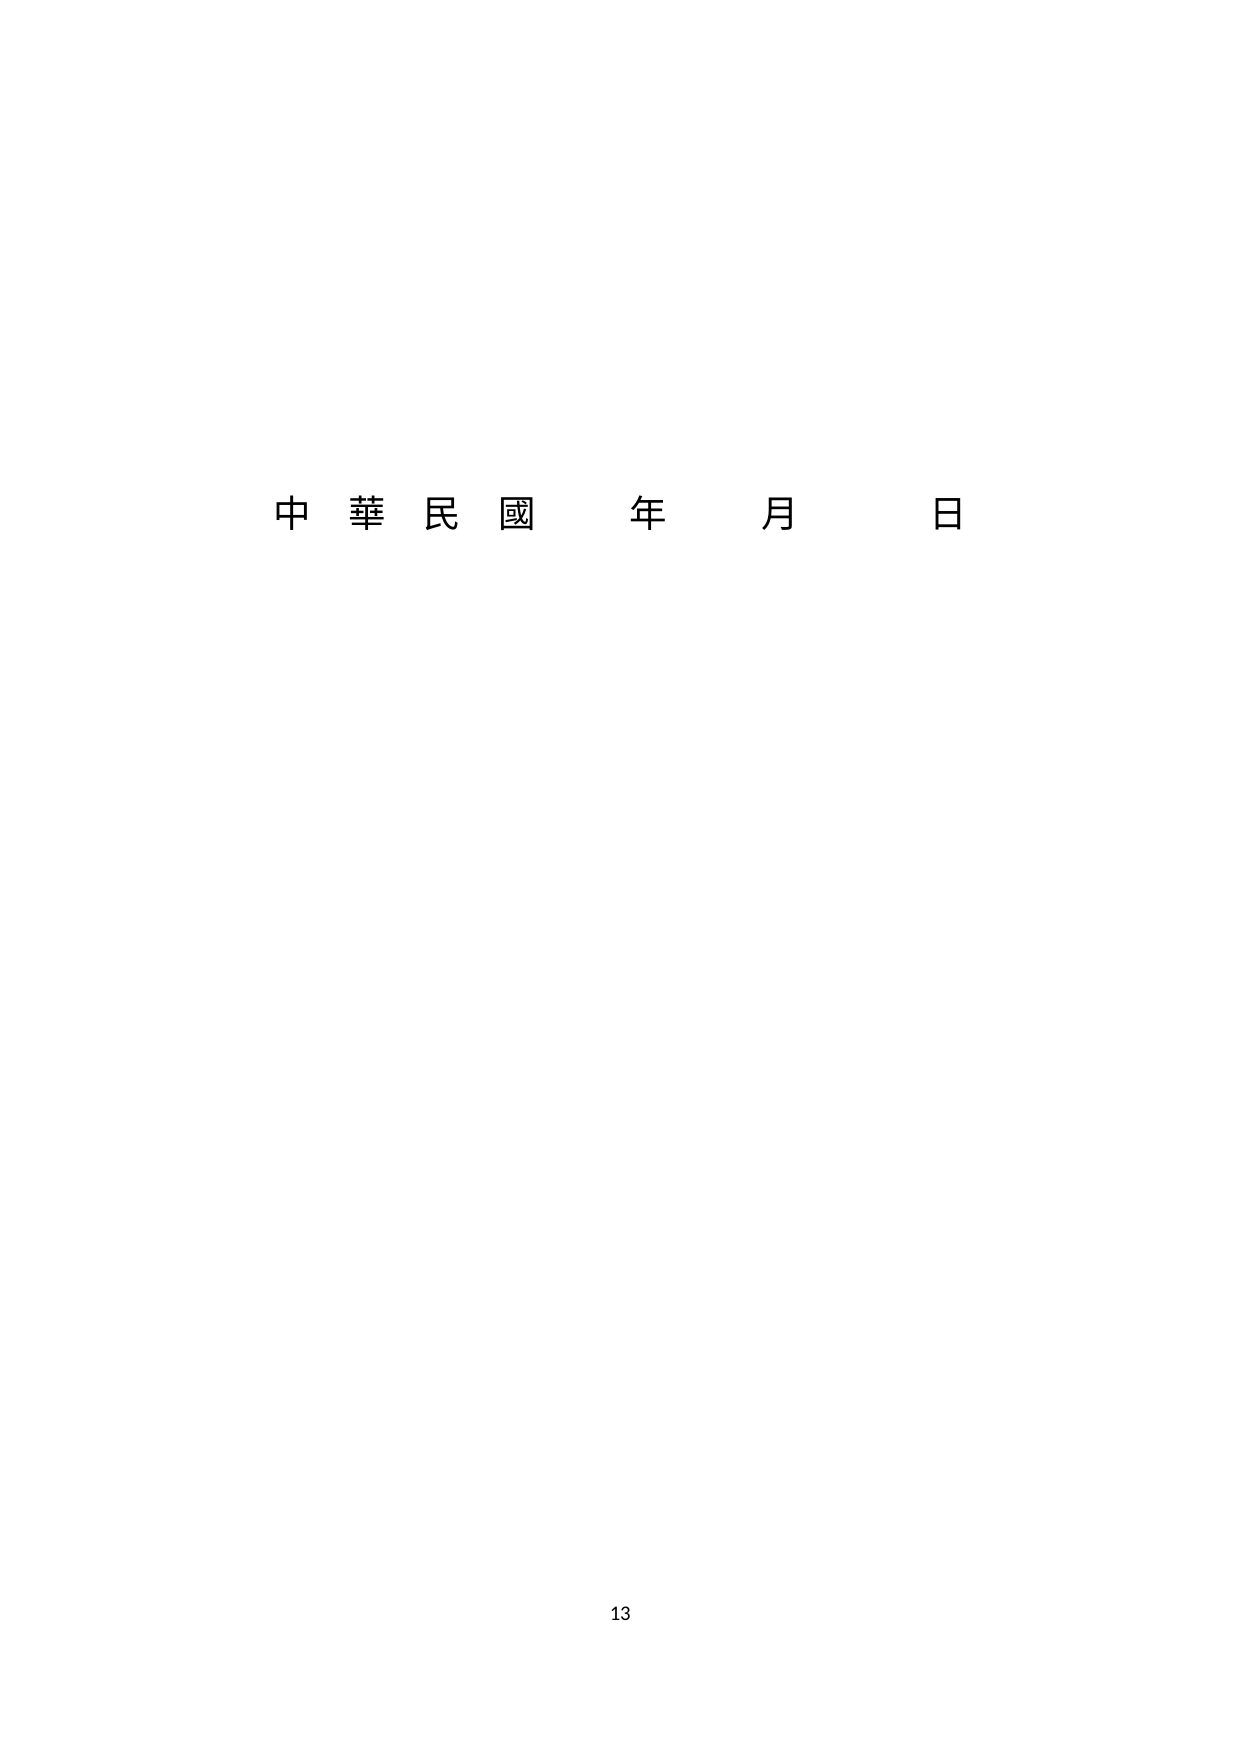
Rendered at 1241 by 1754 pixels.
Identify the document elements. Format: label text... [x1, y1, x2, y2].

text 中 華 民 國 年 月 日 [75, 469, 1165, 532]
